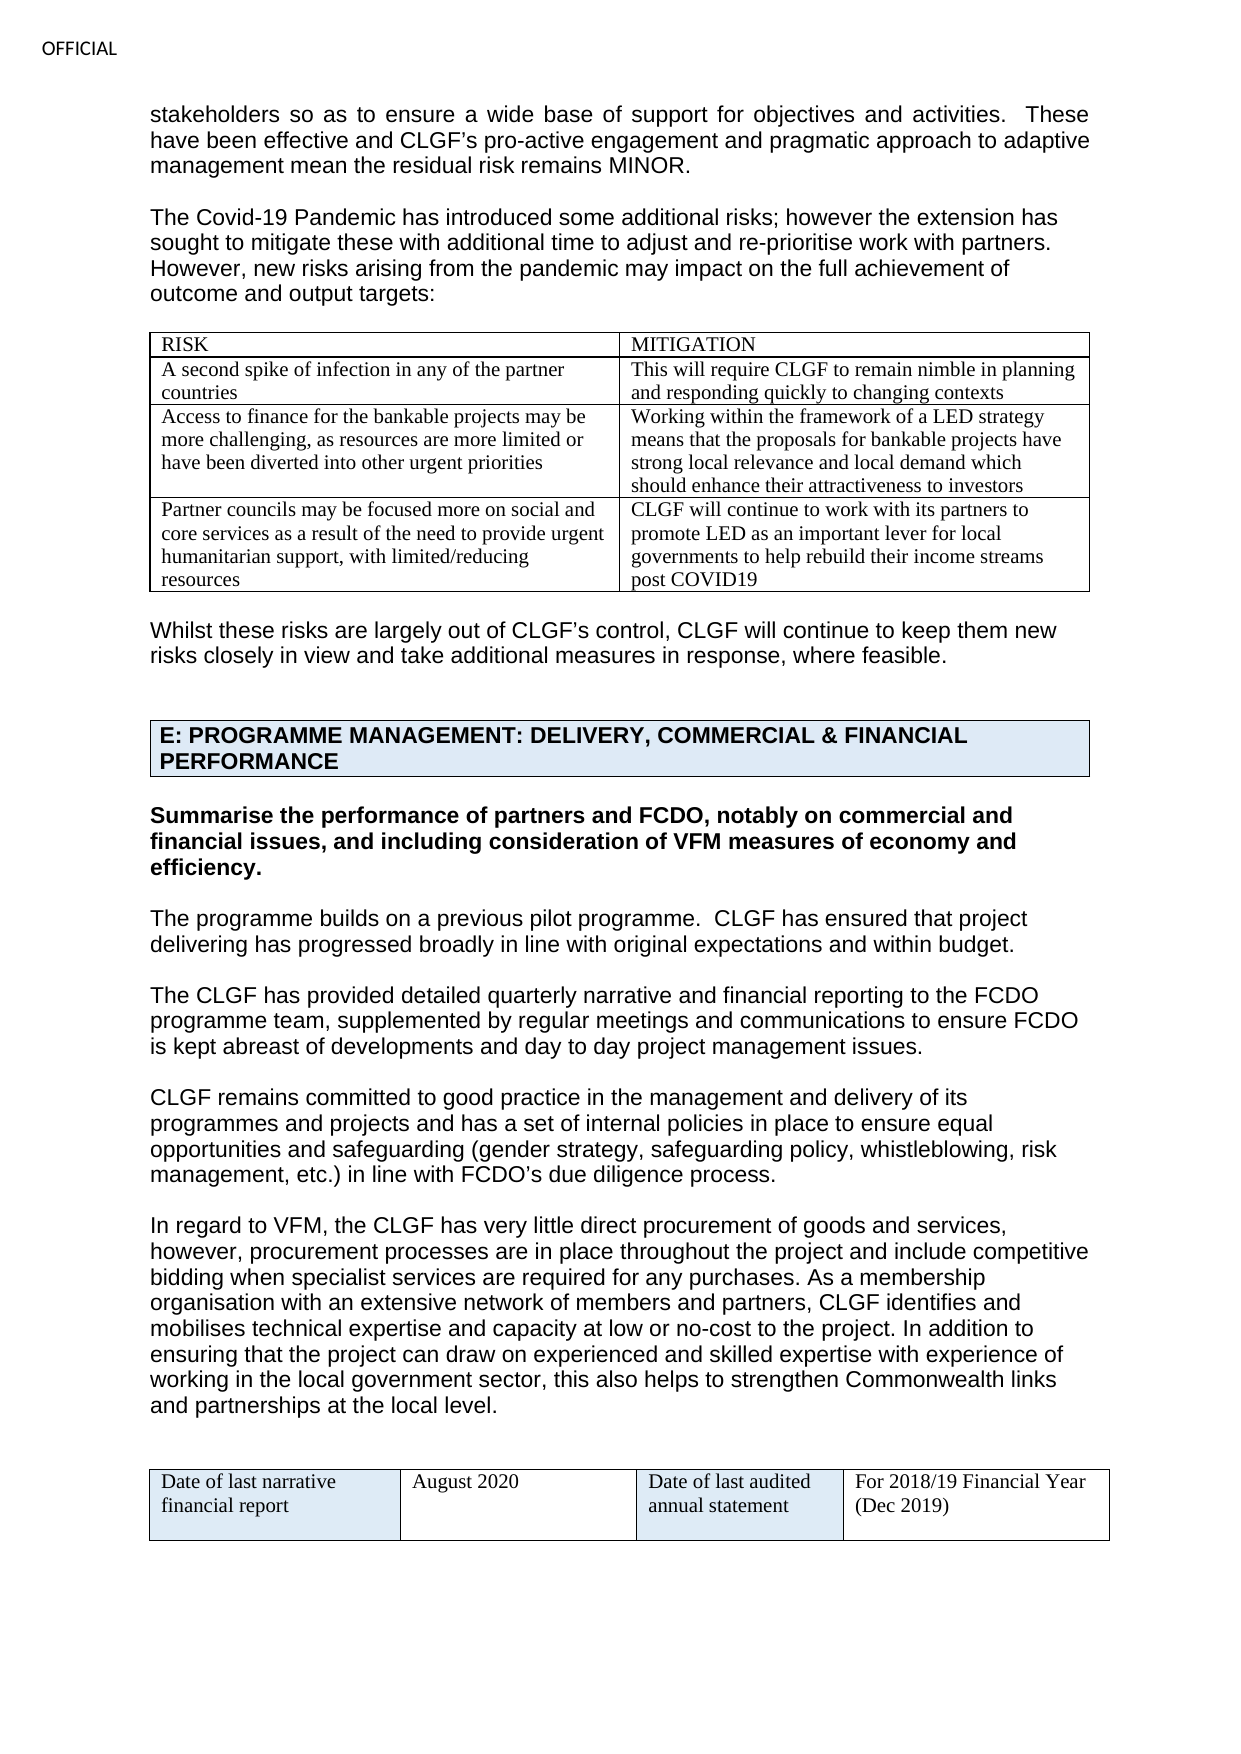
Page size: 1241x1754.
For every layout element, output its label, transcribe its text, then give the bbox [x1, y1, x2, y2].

text The programme builds on a previous pilot programme. CLGF has ensured that project delivering has progressed broadly in line with original expectations and within budget. [150, 906, 1090, 957]
text Summarise the performance of partners and FCDO, notably on commercial and financial issues, and including consideration of VFM measures of economy and efficiency. [150, 803, 1090, 880]
text CLGF remains committed to good practice in the management and delivery of its programmes and projects and has a set of internal policies in place to ensure equal opportunities and safeguarding (gender strategy, safeguarding policy, whistleblowing, risk management, etc.) in line with FCDO’s due diligence process. [150, 1085, 1090, 1187]
text The CLGF has provided detailed quarterly narrative and financial reporting to the FCDO programme team, supplemented by regular meetings and communications to ensure FCDO is kept abreast of developments and day to day project management issues. [150, 982, 1090, 1059]
table_cell Working within the framework of a LED strategy means that the proposals for bankable projects have strong local relevance and local demand which should enhance their attractiveness to investors [620, 405, 1089, 497]
text In regard to VFM, the CLGF has very little direct procurement of goods and services, however, procurement processes are in place throughout the project and include competitive bidding when specialist services are required for any purchases. As a membership organisation with an extensive network of members and partners, CLGF identifies and mobilises technical expertise and capacity at low or no-cost to the project. In addition to ensuring that the project can draw on experienced and skilled expertise with experience of working in the local government sector, this also helps to strengthen Commonwealth links and partnerships at the local level. [150, 1213, 1090, 1418]
text E: PROGRAMME MANAGEMENT: DELIVERY, COMMERCIAL & FINANCIAL PERFORMANCE [151, 721, 1089, 776]
table_cell CLGF will continue to work with its partners to promote LED as an important lever for local governments to help rebuild their income streams post COVID19 [620, 498, 1089, 591]
table_header August 2020 [401, 1470, 636, 1540]
table_cell This will require CLGF to remain nimble in planning and responding quickly to changing contexts [620, 358, 1089, 404]
text Whilst these risks are largely out of CLGF’s control, CLGF will continue to keep them new risks closely in view and take additional measures in response, where feasible. [150, 617, 1090, 669]
table_header RISK [151, 333, 619, 356]
table_cell Partner councils may be focused more on social and core services as a result of the need to provide urgent humanitarian support, with limited/reducing resources [151, 498, 619, 591]
table_cell Access to finance for the bankable projects may be more challenging, as resources are more limited or have been diverted into other urgent priorities [151, 405, 619, 497]
table_header Date of last audited annual statement [637, 1470, 843, 1540]
table_header For 2018/19 Financial Year (Dec 2019) [844, 1470, 1109, 1540]
text stakeholders so as to ensure a wide base of support for objectives and activities. These have been effective and CLGF’s pro-active engagement and pragmatic approach to adaptive management mean the residual risk remains MINOR. [150, 102, 1090, 178]
text The Covid-19 Pandemic has introduced some additional risks; however the extension has sought to mitigate these with additional time to adjust and re-prioritise work with partners. However, new risks arising from the pandemic may impact on the full achievement of outcome and output targets: [150, 204, 1090, 307]
table_cell A second spike of infection in any of the partner countries [151, 358, 619, 404]
table_header MITIGATION [620, 333, 1089, 356]
table_header Date of last narrative financial report [150, 1470, 400, 1540]
